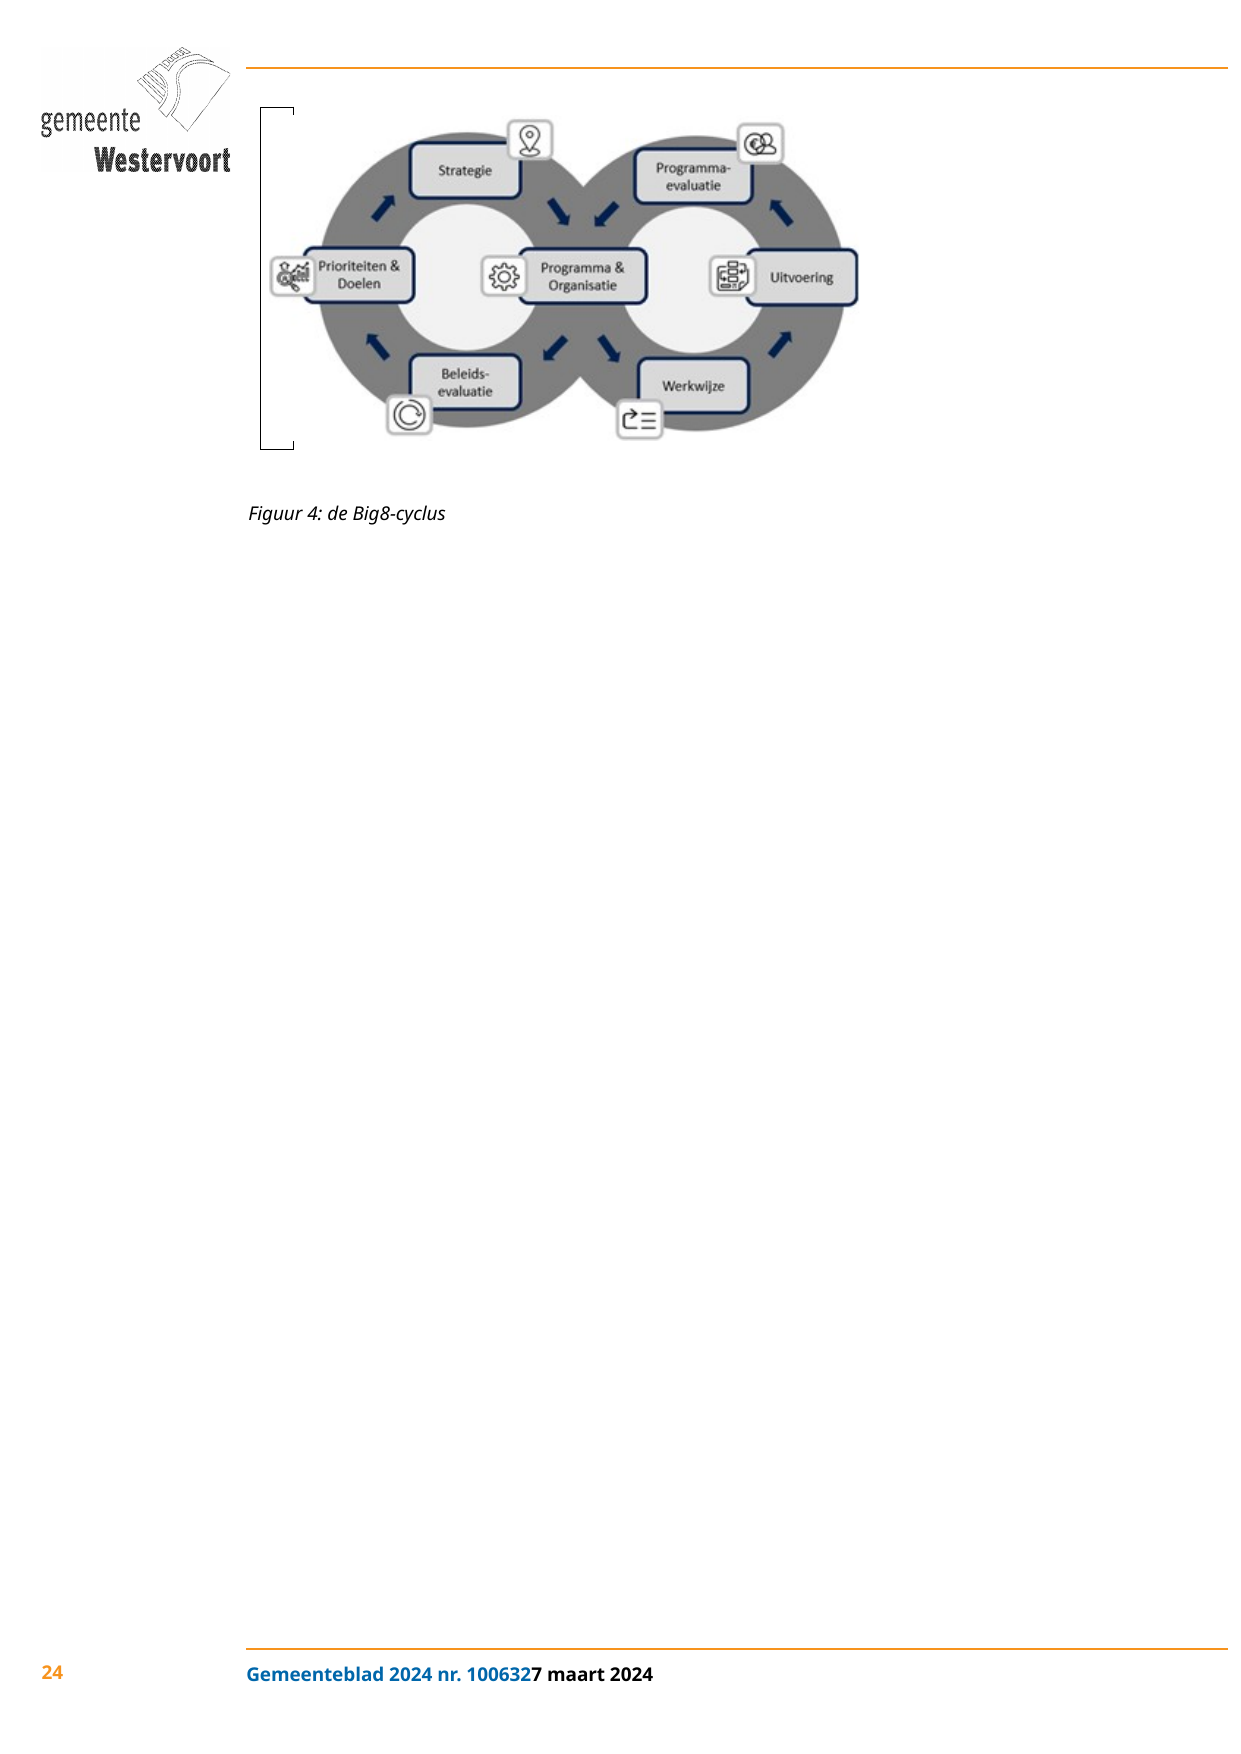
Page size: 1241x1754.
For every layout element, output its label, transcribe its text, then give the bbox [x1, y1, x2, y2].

text Figuur 4: de Big8-cyclus [248, 500, 1152, 526]
picture [268, 115, 860, 441]
picture [41, 47, 231, 172]
